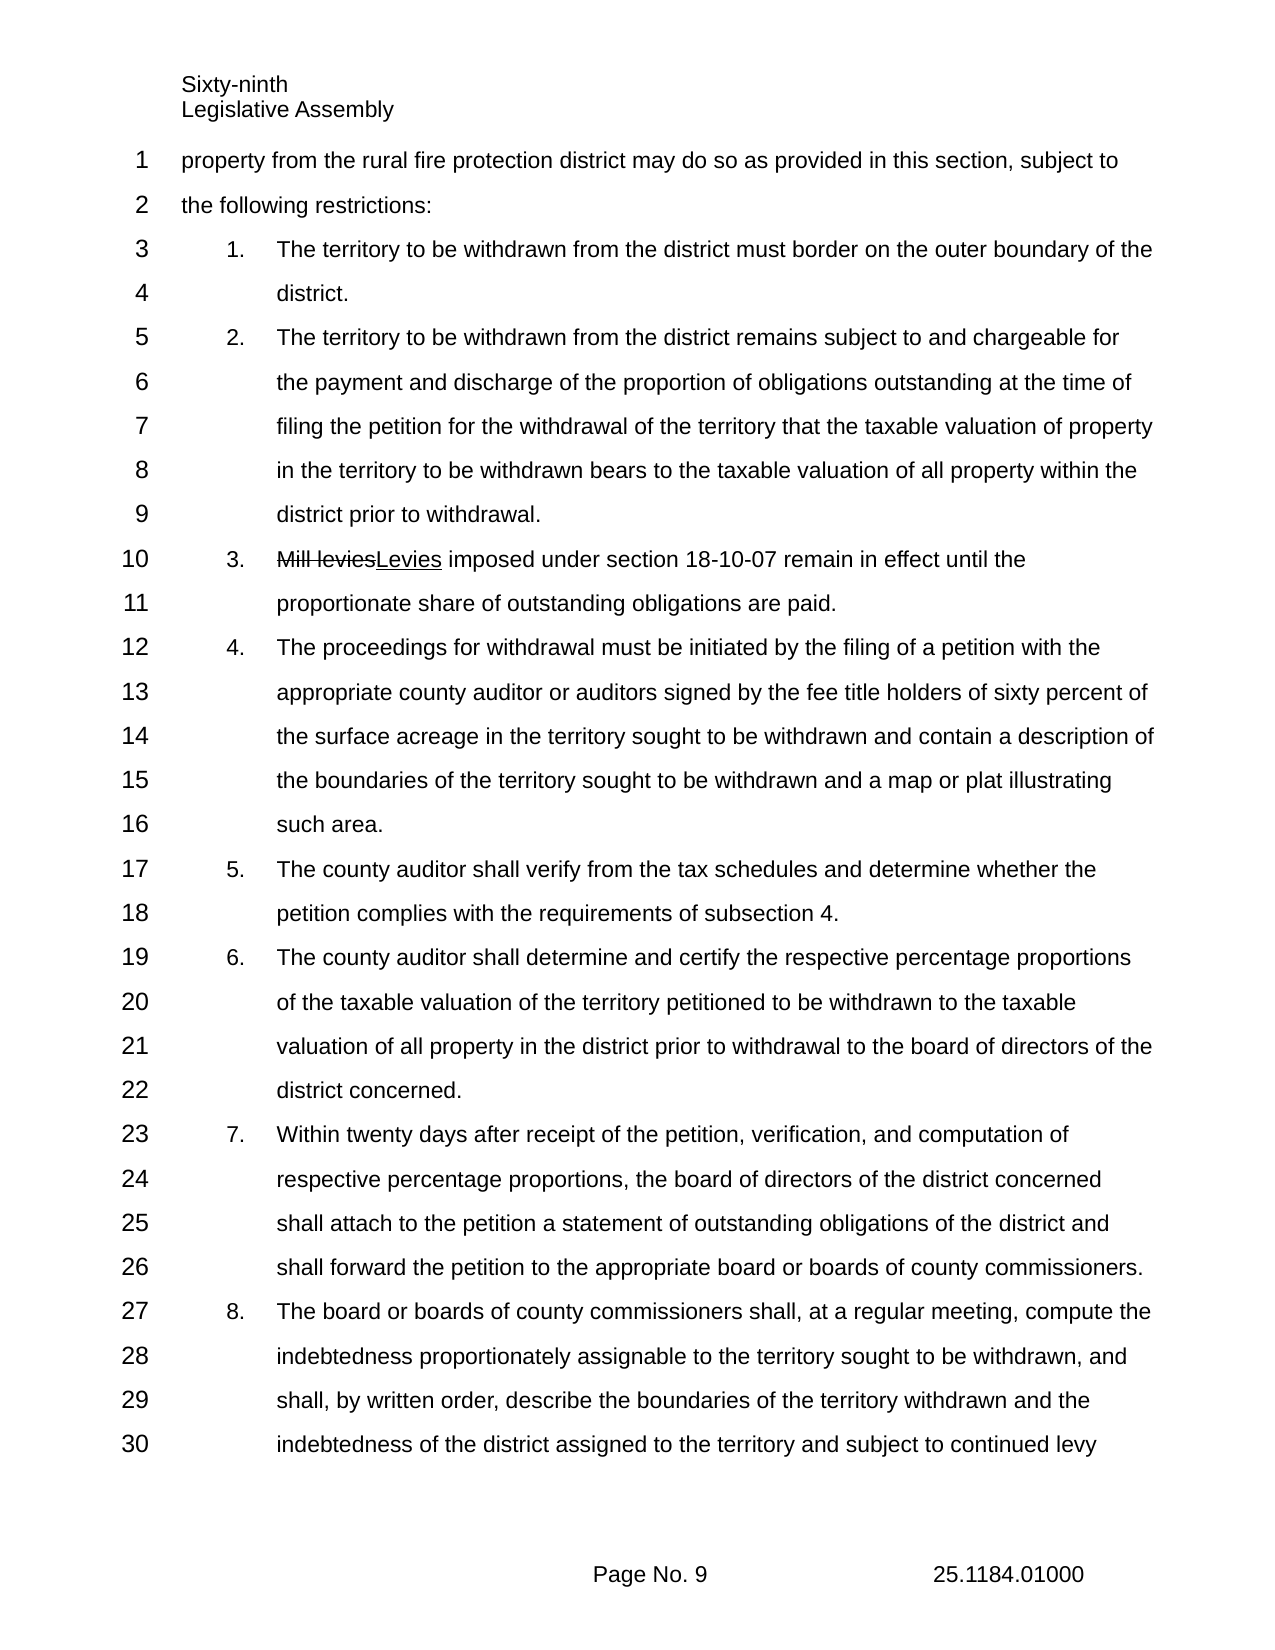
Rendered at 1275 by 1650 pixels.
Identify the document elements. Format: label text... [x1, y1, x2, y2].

text 7. Within twenty days after receipt of the petition, verification, and computation of respective percentage proportions, the board of directors of the district concerned shall attach to the petition a statement of outstanding obligations of the district and shall forward the petition to the appropriate board or boards of county commissioners. [181, 1107, 1154, 1284]
text 4. The proceedings for withdrawal must be initiated by the filing of a petition with the appropriate county auditor or auditors signed by the fee title holders of sixty percent of the surface acreage in the territory sought to be withdrawn and contain a description of the boundaries of the territory sought to be withdrawn and a map or plat illustrating such area. [181, 620, 1154, 842]
text 1. The territory to be withdrawn from the district must border on the outer boundary of the district. [181, 222, 1154, 310]
text 3. Mill leviesLevies imposed under section 18‑10‑07 remain in effect until the proportionate share of outstanding obligations are paid. [181, 532, 1154, 620]
text 2. The territory to be withdrawn from the district remains subject to and chargeable for the payment and discharge of the proportion of obligations outstanding at the time of filing the petition for the withdrawal of the territory that the taxable valuation of property in the territory to be withdrawn bears to the taxable valuation of all property within the district prior to withdrawal. [181, 310, 1154, 532]
text 5. The county auditor shall verify from the tax schedules and determine whether the petition complies with the requirements of subsection 4. [181, 842, 1154, 930]
text 6. The county auditor shall determine and certify the respective percentage proportions of the taxable valuation of the territory petitioned to be withdrawn to the taxable valuation of all property in the district prior to withdrawal to the board of directors of the district concerned. [181, 930, 1154, 1107]
text property from the rural fire protection district may do so as provided in this section, subject to the following restrictions: [181, 133, 1154, 222]
text 8. The board or boards of county commissioners shall, at a regular meeting, compute the indebtedness proportionately assignable to the territory sought to be withdrawn, and shall, by written order, describe the boundaries of the territory withdrawn and the indebtedness of the district assigned to the territory and subject to continued levy [181, 1284, 1154, 1461]
